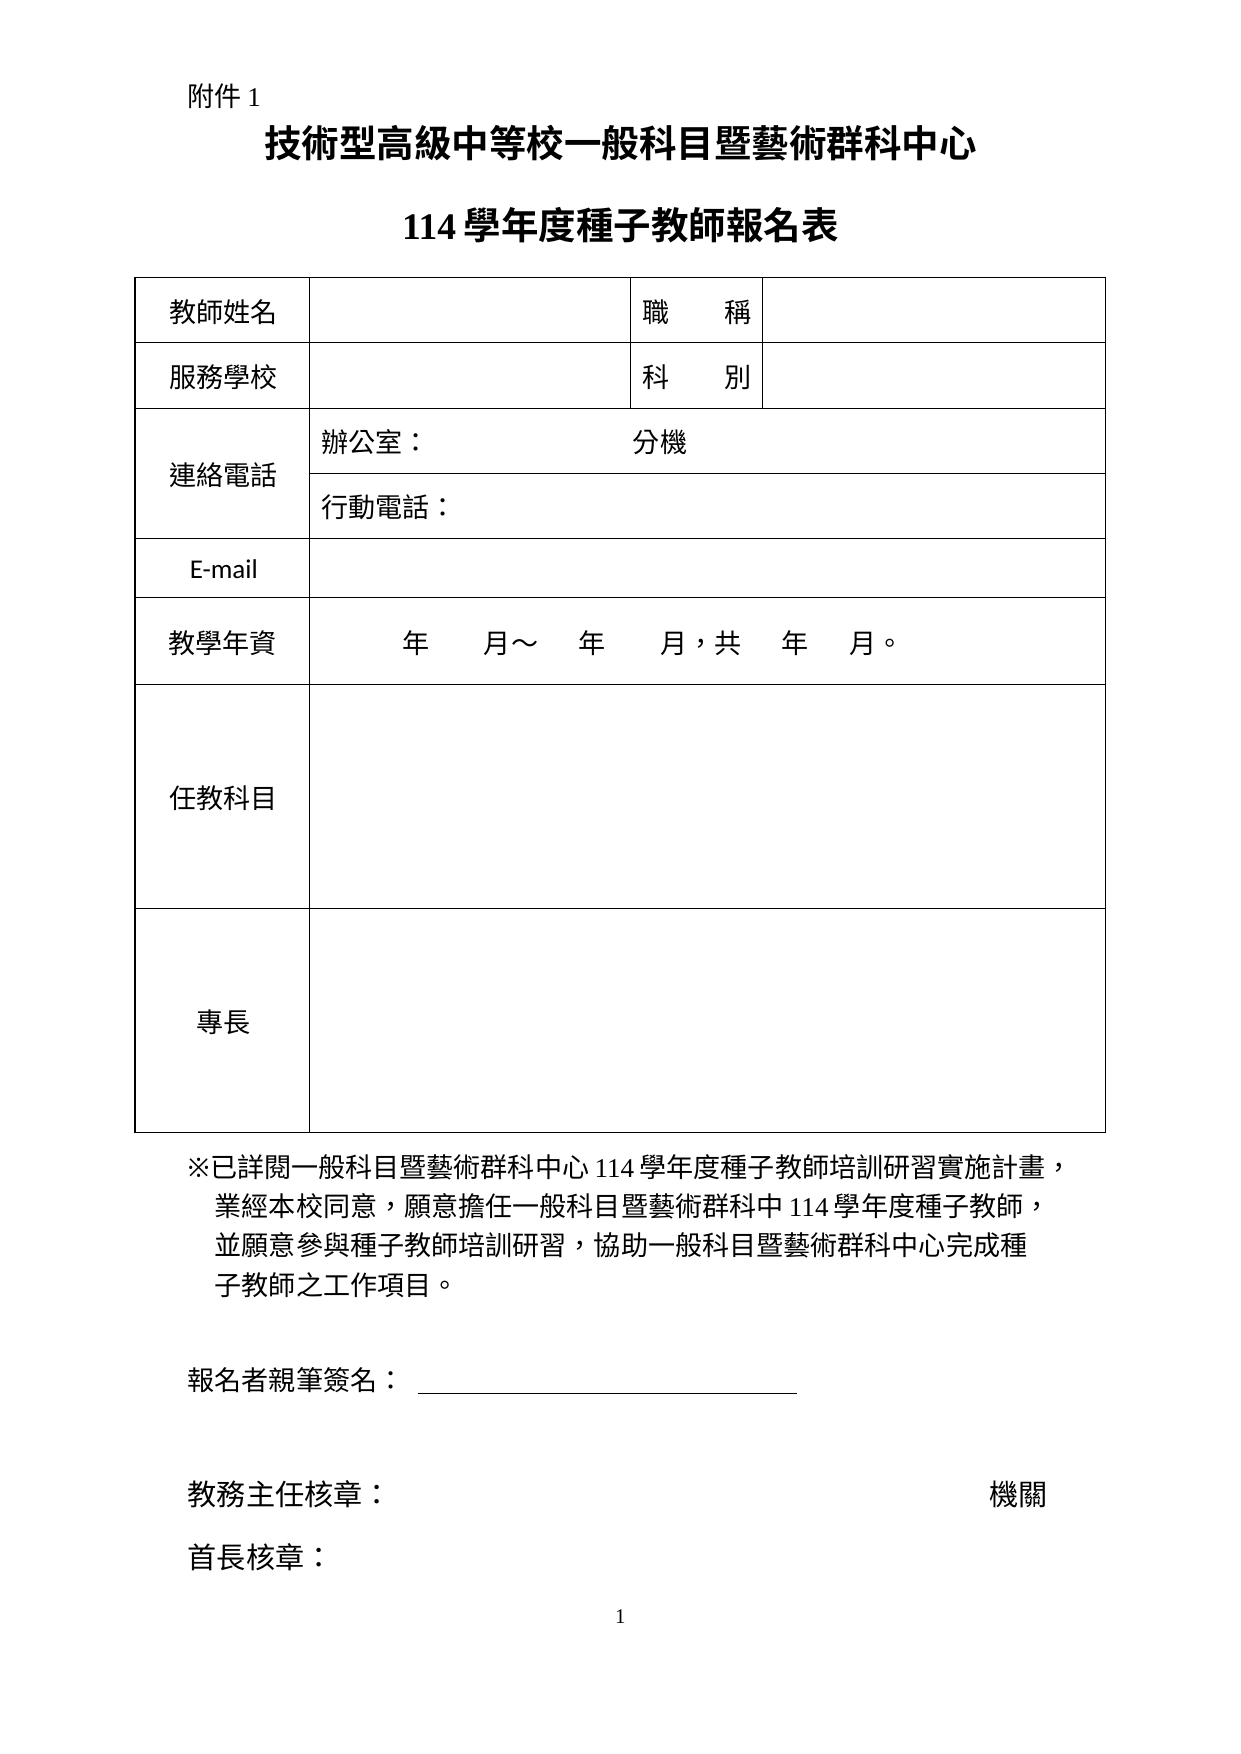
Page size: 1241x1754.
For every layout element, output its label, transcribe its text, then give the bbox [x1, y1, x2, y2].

table_cell 任教科目 [136, 685, 309, 908]
table_cell 行動電話： [310, 474, 1105, 538]
table_cell E-mail [136, 539, 309, 597]
table_cell 專長 [136, 909, 309, 1132]
table_cell 連絡電話 [136, 409, 309, 538]
table_cell 辦公室： 分機 [310, 409, 1105, 473]
table_cell 科 別 [631, 343, 762, 408]
table_header [763, 278, 1105, 342]
table_cell [763, 343, 1105, 408]
table_cell 服務學校 [136, 343, 309, 408]
table_header 職 稱 [631, 278, 762, 342]
text 附件1 [187, 75, 1053, 114]
text 114學年度種子教師報名表 [187, 196, 1053, 250]
table_cell 年 月～ 年 月，共 年 月。 [310, 598, 1105, 684]
table_cell [310, 909, 1105, 1132]
text 技術型高級中等校一般科目暨藝術群科中心 [187, 114, 1053, 168]
table_cell 教學年資 [136, 598, 309, 684]
text 報名者親筆簽名： [187, 1359, 1053, 1398]
table_cell [310, 539, 1105, 597]
text 教務主任核章： 機關首長核章： [187, 1471, 1053, 1577]
text ※已詳閱一般科目暨藝術群科中心114學年度種子教師培訓研習實施計畫，業經本校同意，願意擔任一般科目暨藝術群科中114學年度種子教師，並願意參與種子教師培訓研習，協助一般科目暨藝術群科中心完成種子教師之工作項目。 [187, 1146, 1053, 1303]
table_cell [310, 685, 1105, 908]
table_header 教師姓名 [136, 278, 309, 342]
table_cell [310, 343, 630, 408]
table_header [310, 278, 630, 342]
